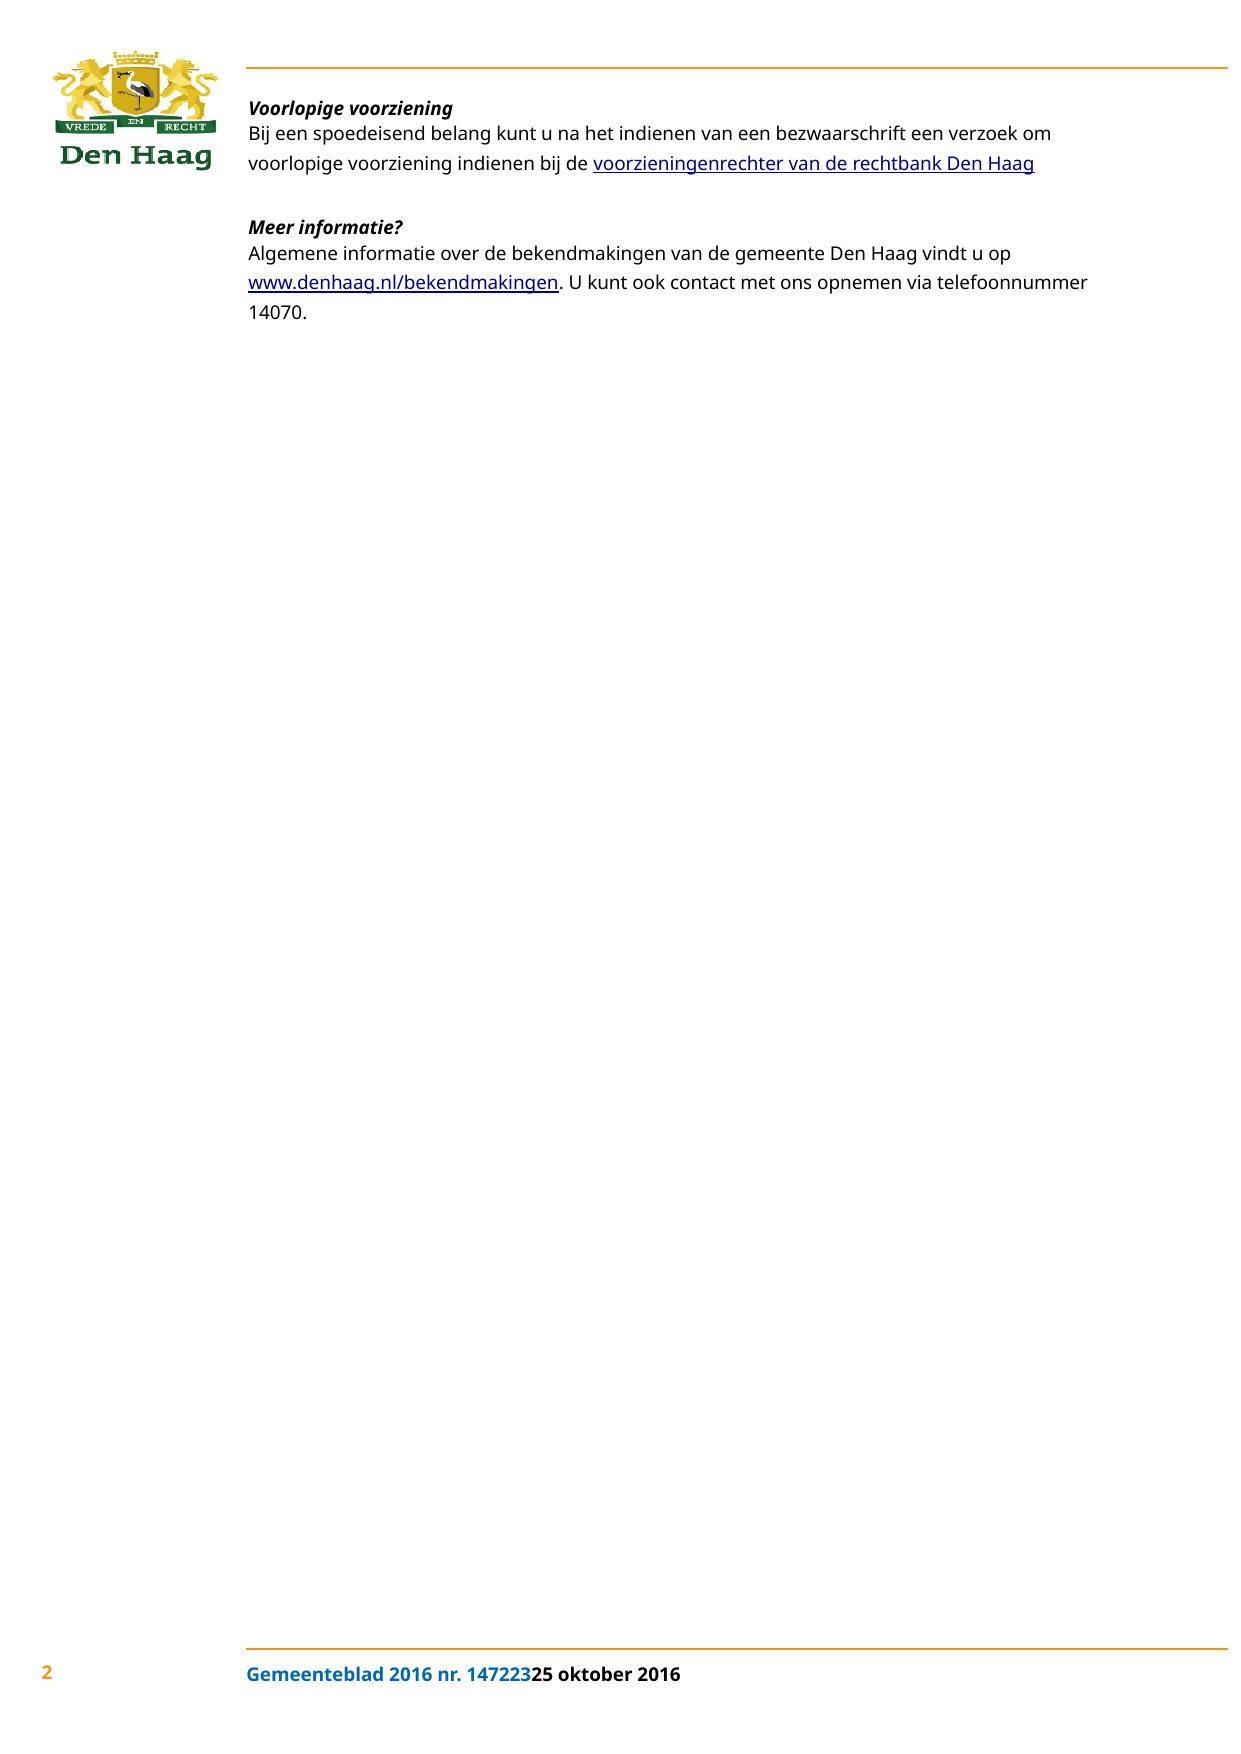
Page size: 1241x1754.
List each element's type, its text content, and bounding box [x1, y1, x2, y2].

text Voorlopige voorziening [248, 95, 1152, 121]
picture [41, 47, 231, 172]
text Algemene informatie over de bekendmakingen van de gemeente Den Haag vindt u op www.denhaag.nl/bekendmakingen. U kunt ook contact met ons opnemen via telefoonnummer 14070. [248, 240, 1152, 325]
text Meer informatie? [248, 214, 1152, 240]
text Bij een spoedeisend belang kunt u na het indienen van een bezwaarschrift een verzoek om voorlopige voorziening indienen bij de voorzieningenrechter van de rechtbank Den Haag [248, 121, 1152, 176]
